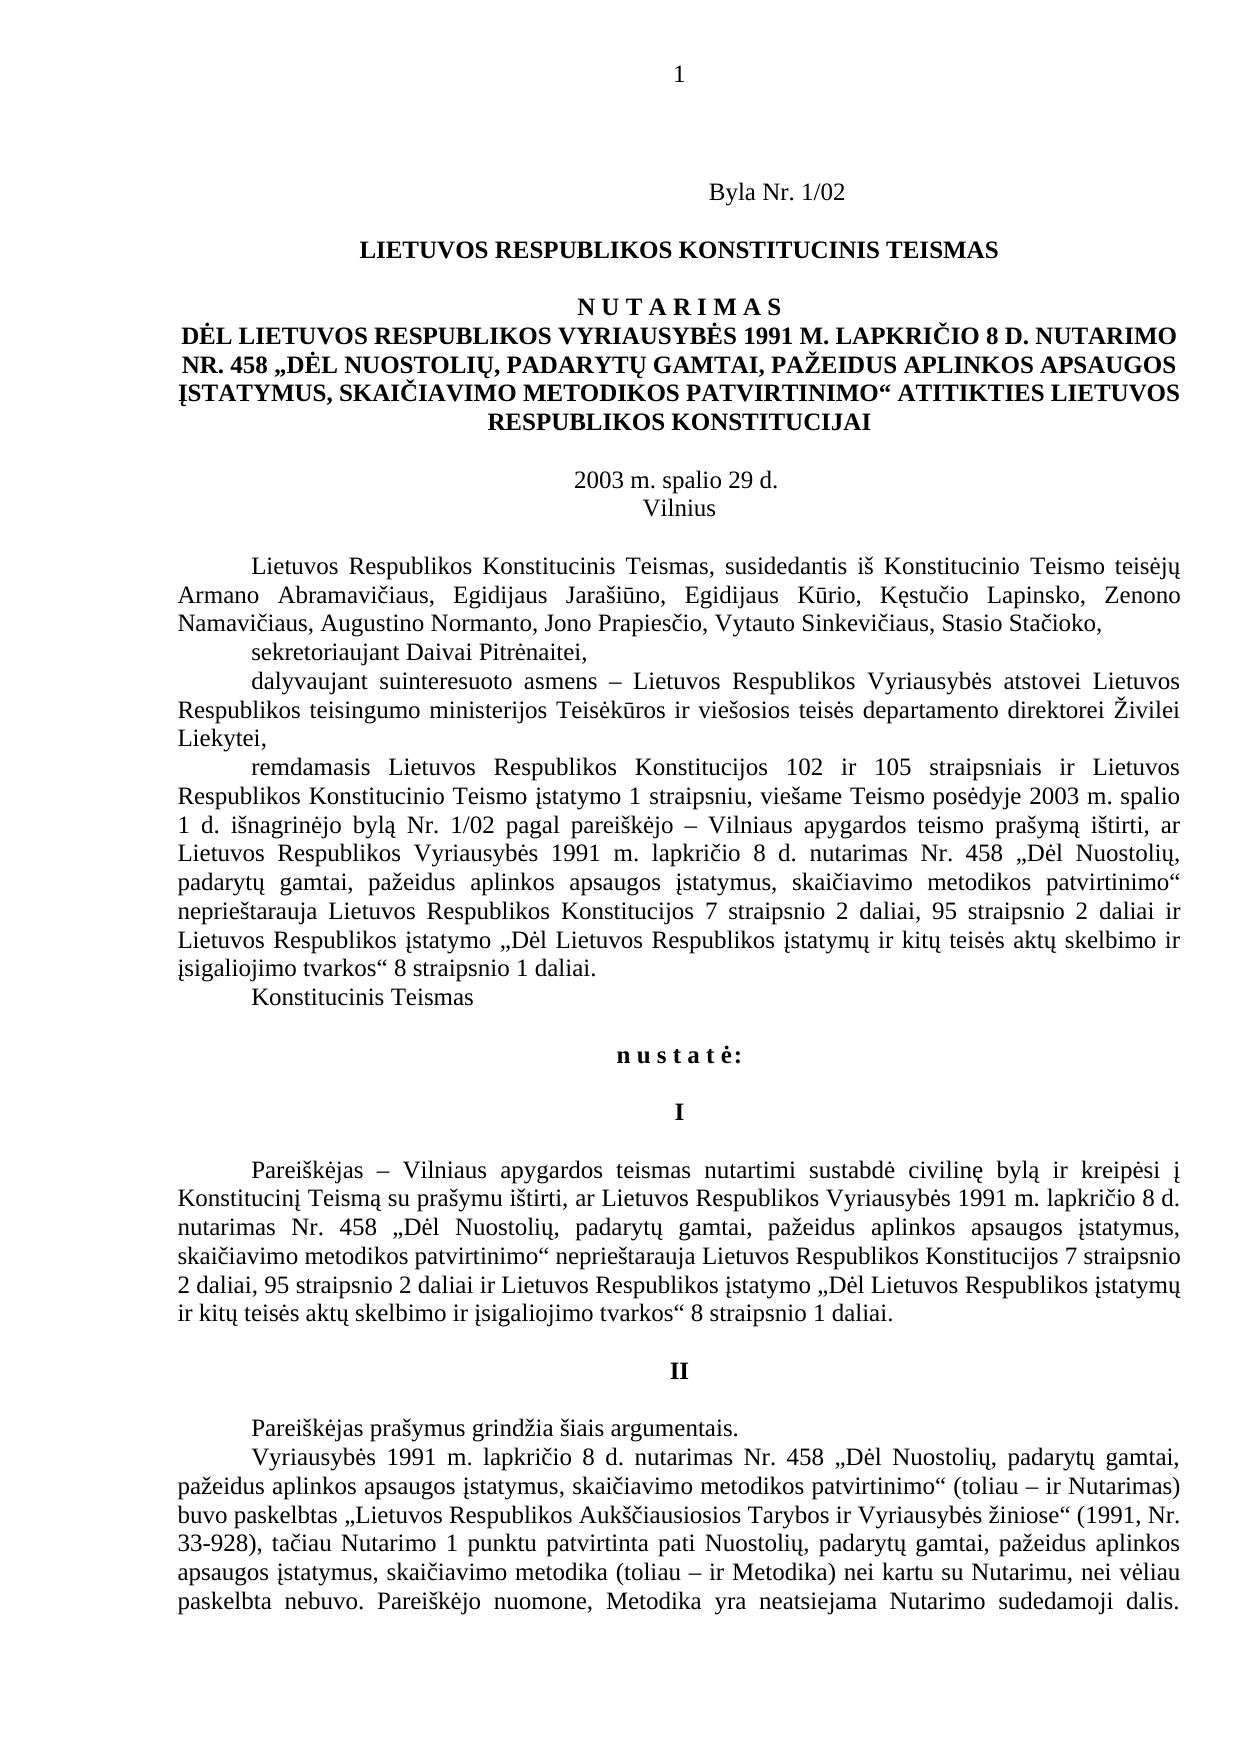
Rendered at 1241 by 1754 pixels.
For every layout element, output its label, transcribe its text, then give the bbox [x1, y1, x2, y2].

text Pareiškėjas – Vilniaus apygardos teismas nutartimi sustabdė civilinę bylą ir kreipėsi į Konstitucinį Teismą su prašymu ištirti, ar Lietuvos Respublikos Vyriausybės 1991 m. lapkričio 8 d. nutarimas Nr. 458 „Dėl Nuostolių, padarytų gamtai, pažeidus aplinkos apsaugos įstatymus, skaičiavimo metodikos patvirtinimo“ neprieštarauja Lietuvos Respublikos Konstitucijos 7 straipsnio 2 daliai, 95 straipsnio 2 daliai ir Lietuvos Respublikos įstatymo „Dėl Lietuvos Respublikos įstatymų ir kitų teisės aktų skelbimo ir įsigaliojimo tvarkos“ 8 straipsnio 1 daliai. [177, 1155, 1181, 1327]
text Vilnius [177, 493, 1181, 522]
text 2003 m. spalio 29 d. [177, 465, 1181, 493]
text I [177, 1097, 1181, 1126]
text dalyvaujant suinteresuoto asmens – Lietuvos Respublikos Vyriausybės atstovei Lietuvos Respublikos teisingumo ministerijos Teisėkūros ir viešosios teisės departamento direktorei Živilei Liekytei, [177, 666, 1181, 752]
text remdamasis Lietuvos Respublikos Konstitucijos 102 ir 105 straipsniais ir Lietuvos Respublikos Konstitucinio Teismo įstatymo 1 straipsniu, viešame Teismo posėdyje 2003 m. spalio 1 d. išnagrinėjo bylą Nr. 1/02 pagal pareiškėjo – Vilniaus apygardos teismo prašymą ištirti, ar Lietuvos Respublikos Vyriausybės 1991 m. lapkričio 8 d. nutarimas Nr. 458 „Dėl Nuostolių, padarytų gamtai, pažeidus aplinkos apsaugos įstatymus, skaičiavimo metodikos patvirtinimo“ neprieštarauja Lietuvos Respublikos Konstitucijos 7 straipsnio 2 daliai, 95 straipsnio 2 daliai ir Lietuvos Respublikos įstatymo „Dėl Lietuvos Respublikos įstatymų ir kitų teisės aktų skelbimo ir įsigaliojimo tvarkos“ 8 straipsnio 1 daliai. [177, 752, 1181, 982]
text Pareiškėjas prašymus grindžia šiais argumentais. [177, 1413, 1181, 1442]
text Byla Nr. 1/02 [177, 177, 1181, 206]
text N U T A R I M A S [177, 292, 1181, 321]
text Konstitucinis Teismas [177, 982, 1181, 1011]
text Vyriausybės 1991 m. lapkričio 8 d. nutarimas Nr. 458 „Dėl Nuostolių, padarytų gamtai, pažeidus aplinkos apsaugos įstatymus, skaičiavimo metodikos patvirtinimo“ (toliau – ir Nutarimas) buvo paskelbtas „Lietuvos Respublikos Aukščiausiosios Tarybos ir Vyriausybės žiniose“ (1991, Nr. 33-928), tačiau Nutarimo 1 punktu patvirtinta pati Nuostolių, padarytų gamtai, pažeidus aplinkos apsaugos įstatymus, skaičiavimo metodika (toliau – ir Metodika) nei kartu su Nutarimu, nei vėliau paskelbta nebuvo. Pareiškėjo nuomone, Metodika yra neatsiejama Nutarimo sudedamoji dalis. [177, 1442, 1181, 1615]
text nustatė: [177, 1040, 1181, 1068]
text DĖL LIETUVOS RESPUBLIKOS VYRIAUSYBĖS 1991 M. LAPKRIČIO 8 D. NUTARIMO NR. 458 „DĖL NUOSTOLIŲ, PADARYTŲ GAMTAI, PAŽEIDUS APLINKOS APSAUGOS ĮSTATYMUS, SKAIČIAVIMO METODIKOS PATVIRTINIMO“ ATITIKTIES LIETUVOS RESPUBLIKOS KONSTITUCIJAI [177, 321, 1181, 436]
text II [177, 1356, 1181, 1385]
text LIETUVOS RESPUBLIKOS KONSTITUCINIS TEISMAS [177, 235, 1181, 263]
text Lietuvos Respublikos Konstitucinis Teismas, susidedantis iš Konstitucinio Teismo teisėjų Armano Abramavičiaus, Egidijaus Jarašiūno, Egidijaus Kūrio, Kęstučio Lapinsko, Zenono Namavičiaus, Augustino Normanto, Jono Prapiesčio, Vytauto Sinkevičiaus, Stasio Stačioko, [177, 551, 1181, 637]
text sekretoriaujant Daivai Pitrėnaitei, [177, 637, 1181, 666]
